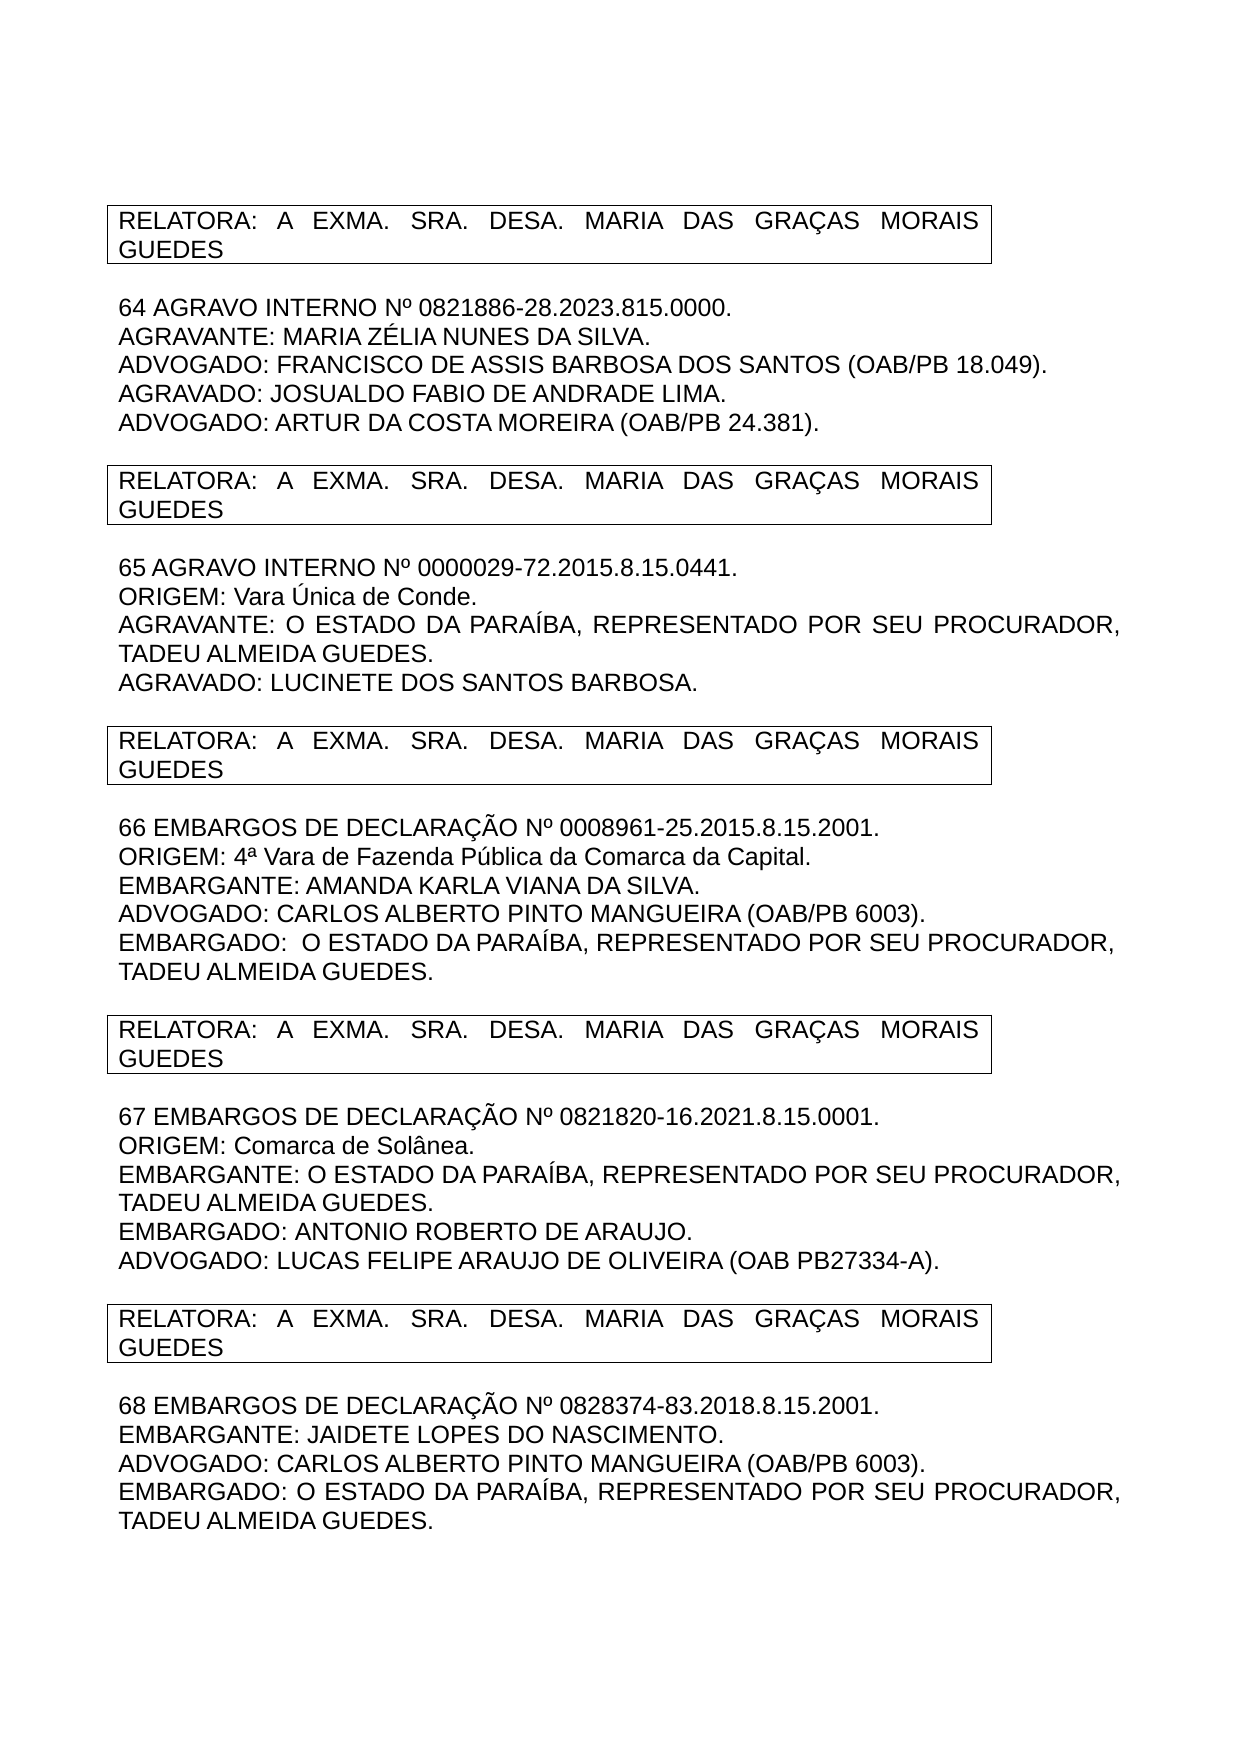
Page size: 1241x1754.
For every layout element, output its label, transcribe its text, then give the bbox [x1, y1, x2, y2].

text ORIGEM: Comarca de Solânea. [118, 1131, 1122, 1160]
text EMBARGADO: ANTONIO ROBERTO DE ARAUJO. [118, 1217, 1122, 1246]
text ADVOGADO: FRANCISCO DE ASSIS BARBOSA DOS SANTOS (OAB/PB 18.049). [118, 350, 1122, 379]
text EMBARGADO: O ESTADO DA PARAÍBA, REPRESENTADO POR SEU PROCURADOR, TADEU ALMEIDA GUEDES. [118, 1477, 1122, 1535]
table_header RELATORA: A EXMA. SRA. DESA. MARIA DAS GRAÇAS MORAIS GUEDES [108, 1016, 991, 1073]
text 64 AGRAVO INTERNO Nº 0821886-28.2023.815.0000. [118, 293, 1122, 322]
text AGRAVANTE: O ESTADO DA PARAÍBA, REPRESENTADO POR SEU PROCURADOR, TADEU ALMEIDA GUEDES. [118, 611, 1122, 668]
text 68 EMBARGOS DE DECLARAÇÃO Nº 0828374-83.2018.8.15.2001. [118, 1391, 1122, 1420]
text EMBARGANTE: JAIDETE LOPES DO NASCIMENTO. [118, 1420, 1122, 1449]
text EMBARGANTE: AMANDA KARLA VIANA DA SILVA. [118, 871, 1122, 899]
text ORIGEM: Vara Única de Conde. [118, 582, 1122, 611]
text ORIGEM: 4ª Vara de Fazenda Pública da Comarca da Capital. [118, 842, 1122, 871]
text 66 EMBARGOS DE DECLARAÇÃO Nº 0008961-25.2015.8.15.2001. [118, 813, 1122, 842]
text 65 AGRAVO INTERNO Nº 0000029-72.2015.8.15.0441. [118, 553, 1122, 582]
text ADVOGADO: CARLOS ALBERTO PINTO MANGUEIRA (OAB/PB 6003). [118, 1449, 1122, 1477]
text ADVOGADO: LUCAS FELIPE ARAUJO DE OLIVEIRA (OAB PB27334-A). [118, 1246, 1122, 1275]
table_header RELATORA: A EXMA. SRA. DESA. MARIA DAS GRAÇAS MORAIS GUEDES [108, 206, 991, 263]
table_header RELATORA: A EXMA. SRA. DESA. MARIA DAS GRAÇAS MORAIS GUEDES [108, 727, 991, 784]
text ADVOGADO: ARTUR DA COSTA MOREIRA (OAB/PB 24.381). [118, 408, 1122, 437]
text AGRAVADO: JOSUALDO FABIO DE ANDRADE LIMA. [118, 379, 1122, 408]
text EMBARGADO: O ESTADO DA PARAÍBA, REPRESENTADO POR SEU PROCURADOR, TADEU ALMEIDA GUEDES. [118, 928, 1122, 986]
text ADVOGADO: CARLOS ALBERTO PINTO MANGUEIRA (OAB/PB 6003). [118, 899, 1122, 928]
table_header RELATORA: A EXMA. SRA. DESA. MARIA DAS GRAÇAS MORAIS GUEDES [108, 466, 991, 523]
table_header RELATORA: A EXMA. SRA. DESA. MARIA DAS GRAÇAS MORAIS GUEDES [108, 1305, 991, 1362]
text 67 EMBARGOS DE DECLARAÇÃO Nº 0821820-16.2021.8.15.0001. [118, 1102, 1122, 1131]
text EMBARGANTE: O ESTADO DA PARAÍBA, REPRESENTADO POR SEU PROCURADOR, TADEU ALMEIDA GUEDES. [118, 1160, 1122, 1217]
text AGRAVADO: LUCINETE DOS SANTOS BARBOSA. [118, 668, 1122, 697]
text AGRAVANTE: MARIA ZÉLIA NUNES DA SILVA. [118, 322, 1122, 350]
